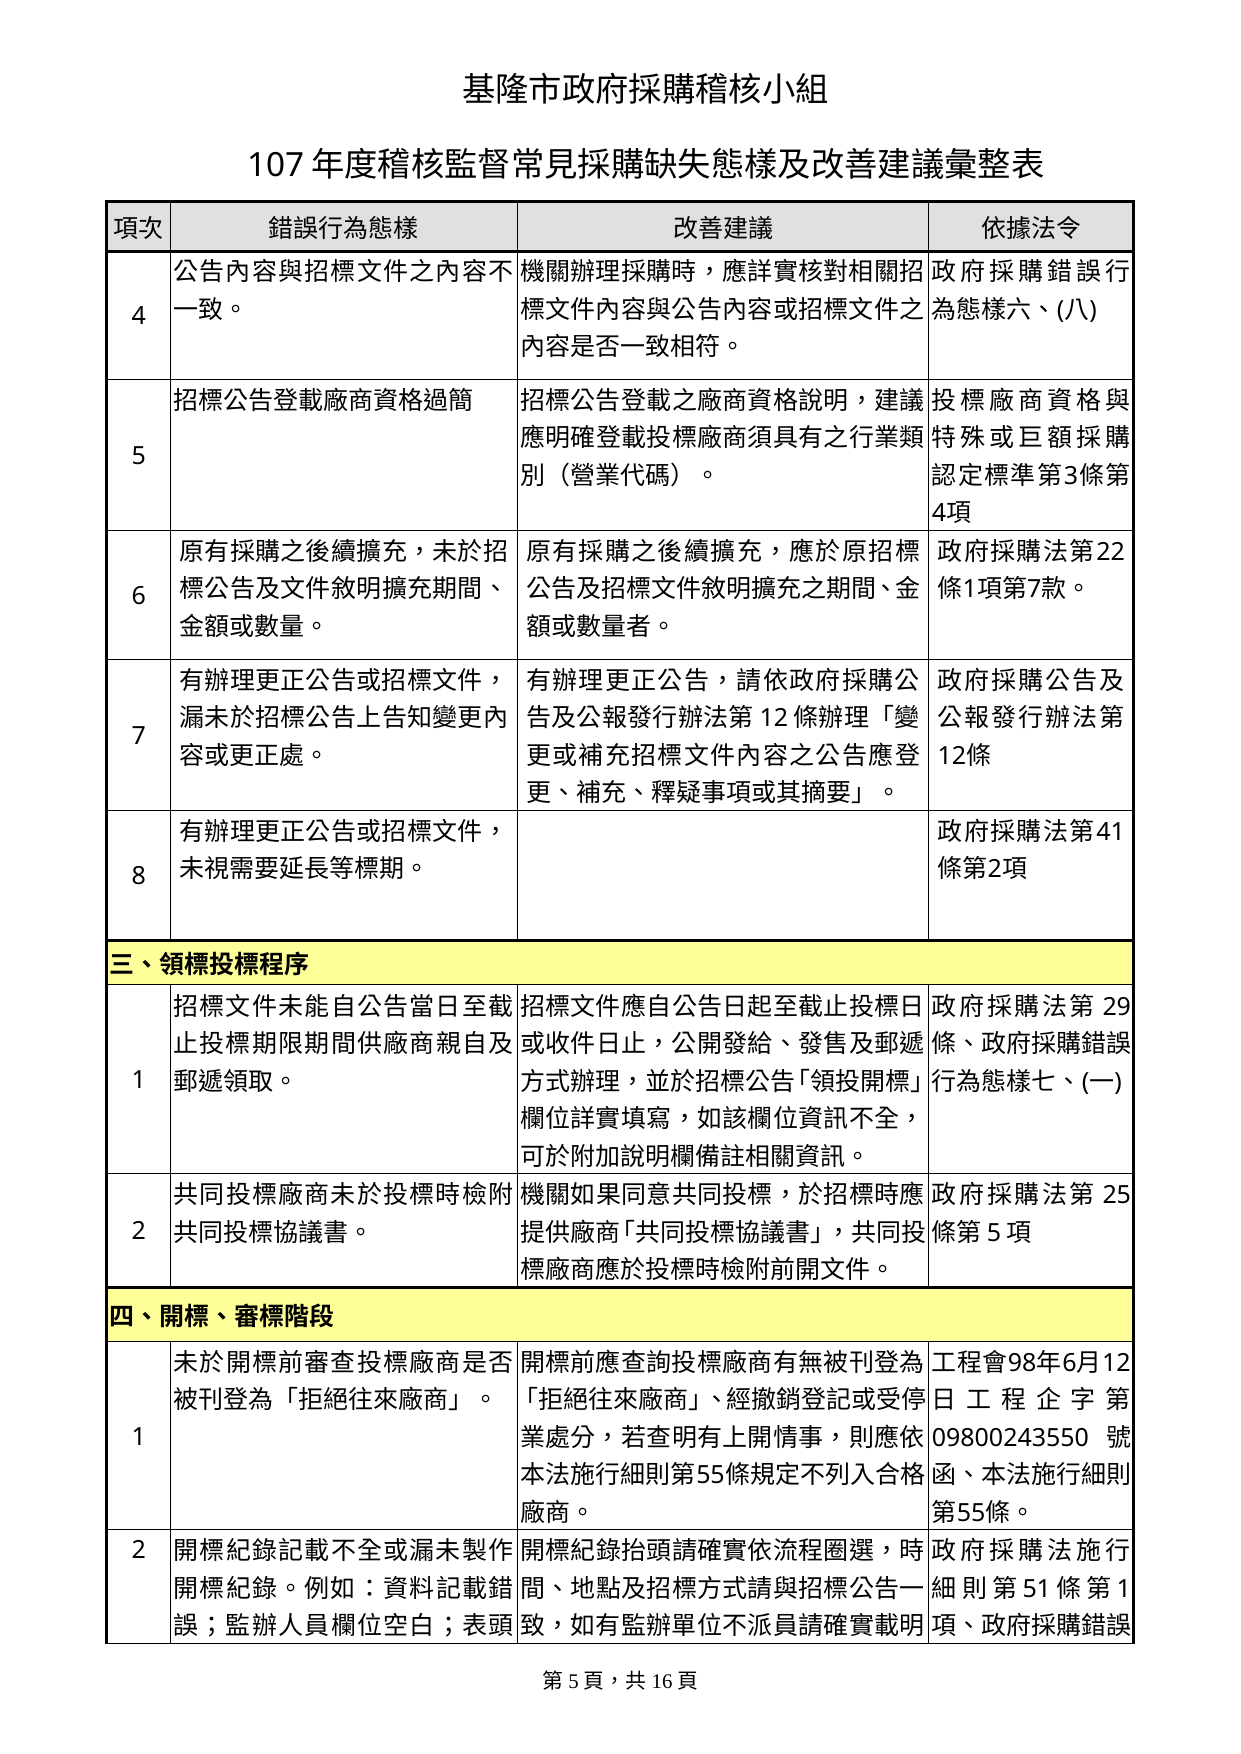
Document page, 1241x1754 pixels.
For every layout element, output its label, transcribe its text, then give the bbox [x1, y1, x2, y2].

table_cell 2 [108, 1530, 170, 1643]
table_cell 開標前應查詢投標廠商有無被刊登為「拒絕往來廠商」、經撤銷登記或受停業處分，若查明有上開情事，則應依本法施行細則第55條規定不列入合格廠商。 [518, 1342, 928, 1529]
table_cell 政府採購法施行細則第51條第1項、政府採購錯誤 [929, 1530, 1132, 1643]
table_cell 開標紀錄記載不全或漏未製作開標紀錄。例如：資料記載錯誤；監辦人員欄位空白；表頭 [171, 1530, 517, 1643]
table_header [107, 50, 170, 200]
table_cell 4 [108, 253, 170, 379]
table_cell 依據法令 [929, 203, 1132, 250]
table_cell 政府採購法第29條、政府採購錯誤行為態樣七、(一) [929, 985, 1132, 1172]
table_cell 機關辦理採購時，應詳實核對相關招標文件內容與公告內容或招標文件之內容是否一致相符。 [518, 253, 928, 379]
table_cell 7 [108, 660, 170, 810]
table_cell 2 [108, 1174, 170, 1286]
table_cell 投標廠商資格與特殊或巨額採購認定標準第3條第4項 [929, 380, 1132, 530]
table_cell [518, 811, 928, 938]
table_cell 四、開標、審標階段 [108, 1289, 1132, 1341]
table_cell 8 [108, 811, 170, 938]
table_cell 政府採購法第25條第5項 [929, 1174, 1132, 1286]
table_cell 政府採購公告及公報發行辦法第12條 [929, 660, 1132, 810]
table_cell 工程會98年6月12日工程企字第09800243550號函、本法施行細則第55條。 [929, 1342, 1132, 1529]
table_cell 共同投標廠商未於投標時檢附共同投標協議書。 [171, 1174, 517, 1286]
table_cell 1 [108, 1342, 170, 1529]
table_cell 1 [108, 985, 170, 1172]
table_cell 招標公告登載之廠商資格說明，建議應明確登載投標廠商須具有之行業類別（營業代碼）。 [518, 380, 928, 530]
table_cell 6 [108, 531, 170, 659]
table_cell 原有採購之後續擴充，應於原招標公告及招標文件敘明擴充之期間、金額或數量者。 [518, 531, 928, 659]
table_cell 錯誤行為態樣 [171, 203, 517, 250]
table_cell 改善建議 [518, 203, 928, 250]
table_cell 三、領標投標程序 [108, 942, 1132, 984]
table_cell 公告內容與招標文件之內容不一致。 [171, 253, 517, 379]
table_cell 有辦理更正公告或招標文件，未視需要延長等標期。 [171, 811, 517, 938]
table_cell 政府採購法第22條1項第7款。 [929, 531, 1132, 659]
table_cell 機關如果同意共同投標，於招標時應提供廠商「共同投標協議書」，共同投標廠商應於投標時檢附前開文件。 [518, 1174, 928, 1286]
table_cell 未於開標前審查投標廠商是否被刊登為「拒絕往來廠商」。 [171, 1342, 517, 1529]
table_cell 5 [108, 380, 170, 530]
table_cell 招標公告登載廠商資格過簡 [171, 380, 517, 530]
table_cell 開標紀錄抬頭請確實依流程圈選，時間、地點及招標方式請與招標公告一致，如有監辦單位不派員請確實載明 [518, 1530, 928, 1643]
table_header 基隆市政府採購稽核小組 107年度稽核監督常見採購缺失態樣及改善建議彙整表 [170, 50, 1134, 200]
table_cell 招標文件應自公告日起至截止投標日或收件日止，公開發給、發售及郵遞方式辦理，並於招標公告「領投開標」欄位詳實填寫，如該欄位資訊不全，可於附加說明欄備註相關資訊。 [518, 985, 928, 1172]
table_cell 有辦理更正公告或招標文件，漏未於招標公告上告知變更內容或更正處。 [171, 660, 517, 810]
table_cell 有辦理更正公告，請依政府採購公告及公報發行辦法第12條辦理「變更或補充招標文件內容之公告應登更、補充、釋疑事項或其摘要」。 [518, 660, 928, 810]
table_cell 招標文件未能自公告當日至截止投標期限期間供廠商親自及郵遞領取。 [171, 985, 517, 1172]
table_cell 政府採購法第41條第2項 [929, 811, 1132, 938]
table_cell 項次 [108, 203, 170, 250]
table_cell 原有採購之後續擴充，未於招標公告及文件敘明擴充期間、金額或數量。 [171, 531, 517, 659]
table_cell 政府採購錯誤行為態樣六、(八) [929, 253, 1132, 379]
